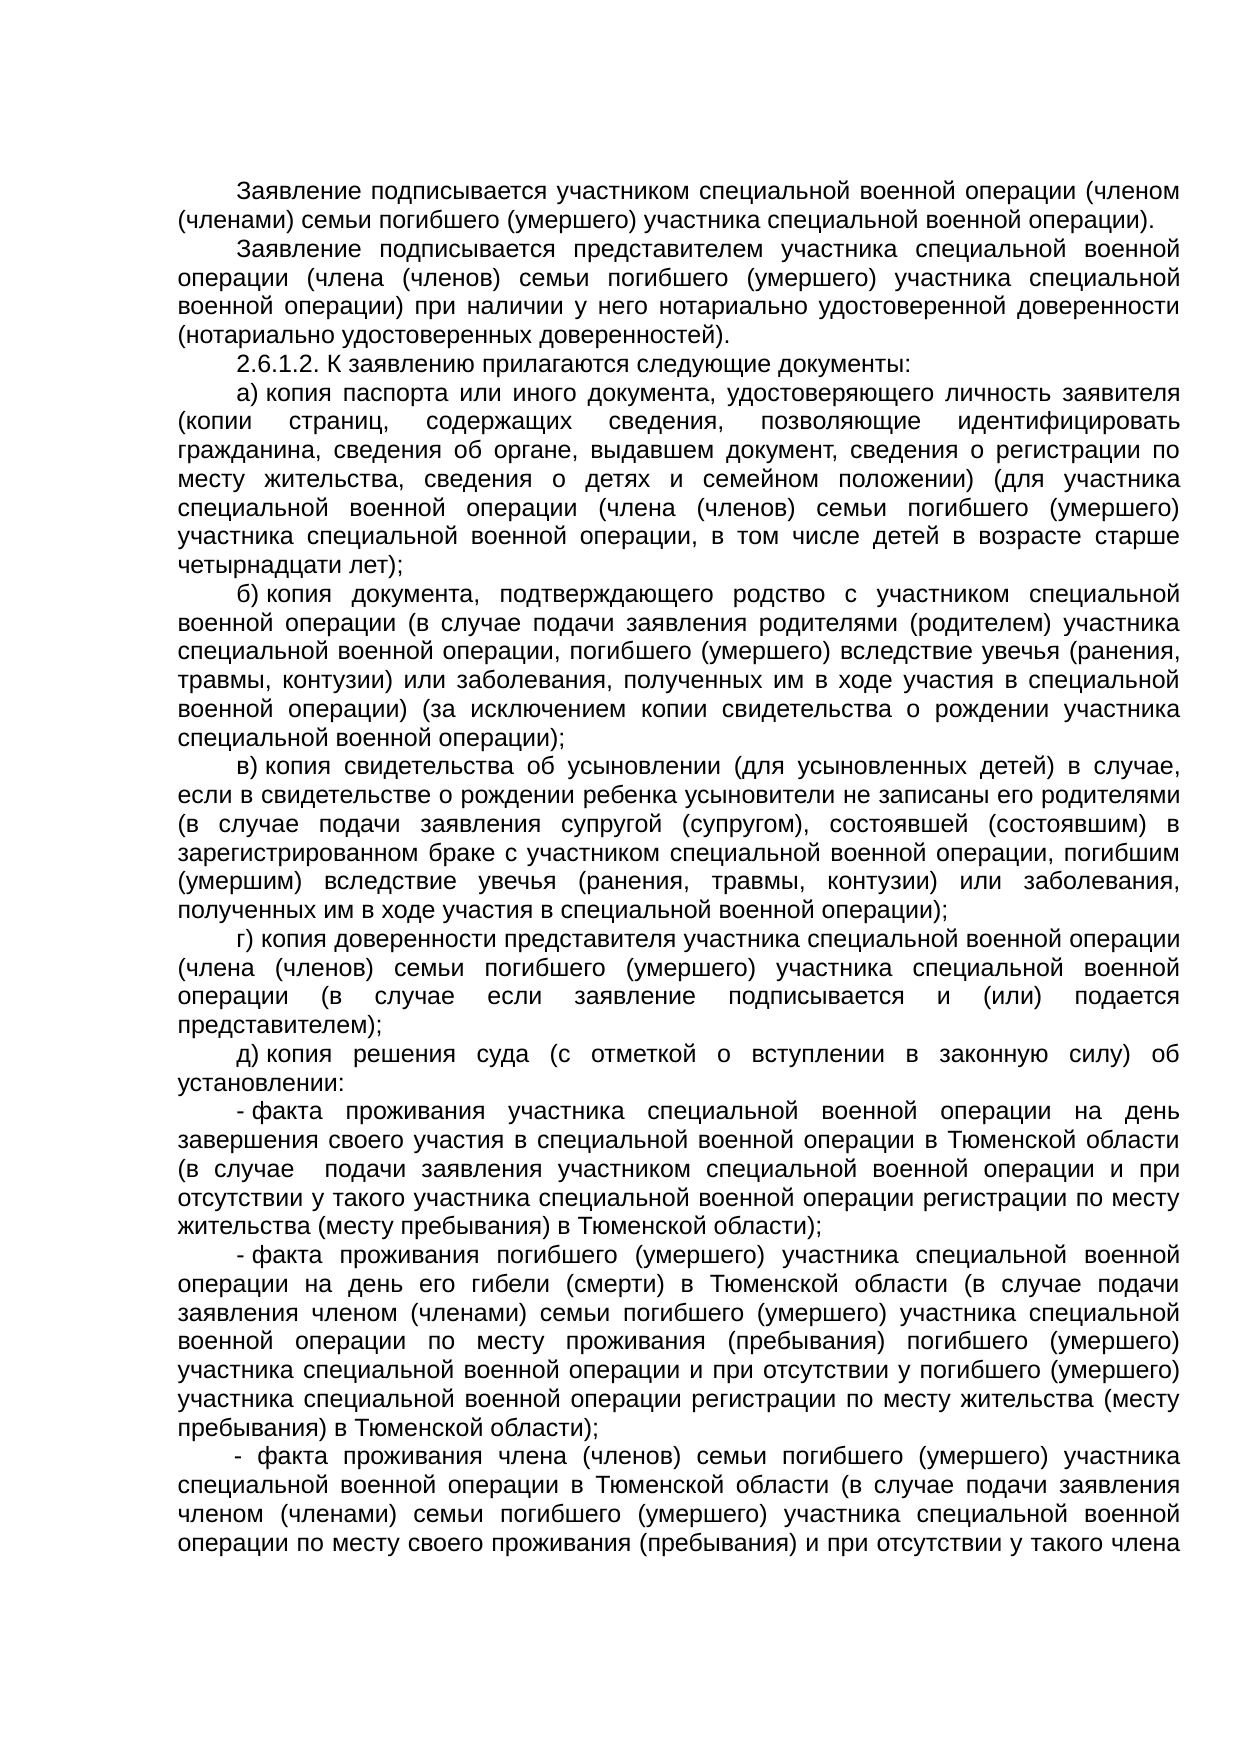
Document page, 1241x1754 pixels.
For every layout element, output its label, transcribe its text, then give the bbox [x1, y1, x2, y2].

text - факта проживания члена (членов) семьи погибшего (умершего) участника специальной военной операции в Тюменской области (в случае подачи заявления членом (членами) семьи погибшего (умершего) участника специальной военной операции по месту своего проживания (пребывания) и при отсутствии у такого члена [177, 1441, 1181, 1556]
text б) копия документа, подтверждающего родство с участником специальной военной операции (в случае подачи заявления родителями (родителем) участника специальной военной операции, погибшего (умершего) вследствие увечья (ранения, травмы, контузии) или заболевания, полученных им в ходе участия в специальной военной операции) (за исключением копии свидетельства о рождении участника специальной военной операции); [177, 579, 1181, 751]
text Заявление подписывается представителем участника специальной военной операции (члена (членов) семьи погибшего (умершего) участника специальной военной операции) при наличии у него нотариально удостоверенной доверенности (нотариально удостоверенных доверенностей). [177, 234, 1181, 349]
text 2.6.1.2. К заявлению прилагаются следующие документы: [177, 349, 1181, 378]
text Заявление подписывается участником специальной военной операции (членом (членами) семьи погибшего (умершего) участника специальной военной операции). [177, 176, 1181, 234]
text г) копия доверенности представителя участника специальной военной операции (члена (членов) семьи погибшего (умершего) участника специальной военной операции (в случае если заявление подписывается и (или) подается представителем); [177, 924, 1181, 1039]
text д) копия решения суда (с отметкой о вступлении в законную силу) об установлении: [177, 1039, 1181, 1096]
text а) копия паспорта или иного документа, удостоверяющего личность заявителя (копии страниц, содержащих сведения, позволяющие идентифицировать гражданина, сведения об органе, выдавшем документ, сведения о регистрации по месту жительства, сведения о детях и семейном положении) (для участника специальной военной операции (члена (членов) семьи погибшего (умершего) участника специальной военной операции, в том числе детей в возрасте старше четырнадцати лет); [177, 378, 1181, 579]
text в) копия свидетельства об усыновлении (для усыновленных детей) в случае, если в свидетельстве о рождении ребенка усыновители не записаны его родителями (в случае подачи заявления супругой (супругом), состоявшей (состоявшим) в зарегистрированном браке с участником специальной военной операции, погибшим (умершим) вследствие увечья (ранения, травмы, контузии) или заболевания, полученных им в ходе участия в специальной военной операции); [177, 751, 1181, 924]
text - факта проживания погибшего (умершего) участника специальной военной операции на день его гибели (смерти) в Тюменской области (в случае подачи заявления членом (членами) семьи погибшего (умершего) участника специальной военной операции по месту проживания (пребывания) погибшего (умершего) участника специальной военной операции и при отсутствии у погибшего (умершего) участника специальной военной операции регистрации по месту жительства (месту пребывания) в Тюменской области); [177, 1240, 1181, 1441]
text - факта проживания участника специальной военной операции на день завершения своего участия в специальной военной операции в Тюменской области (в случае подачи заявления участником специальной военной операции и при отсутствии у такого участника специальной военной операции регистрации по месту жительства (месту пребывания) в Тюменской области); [177, 1096, 1181, 1240]
